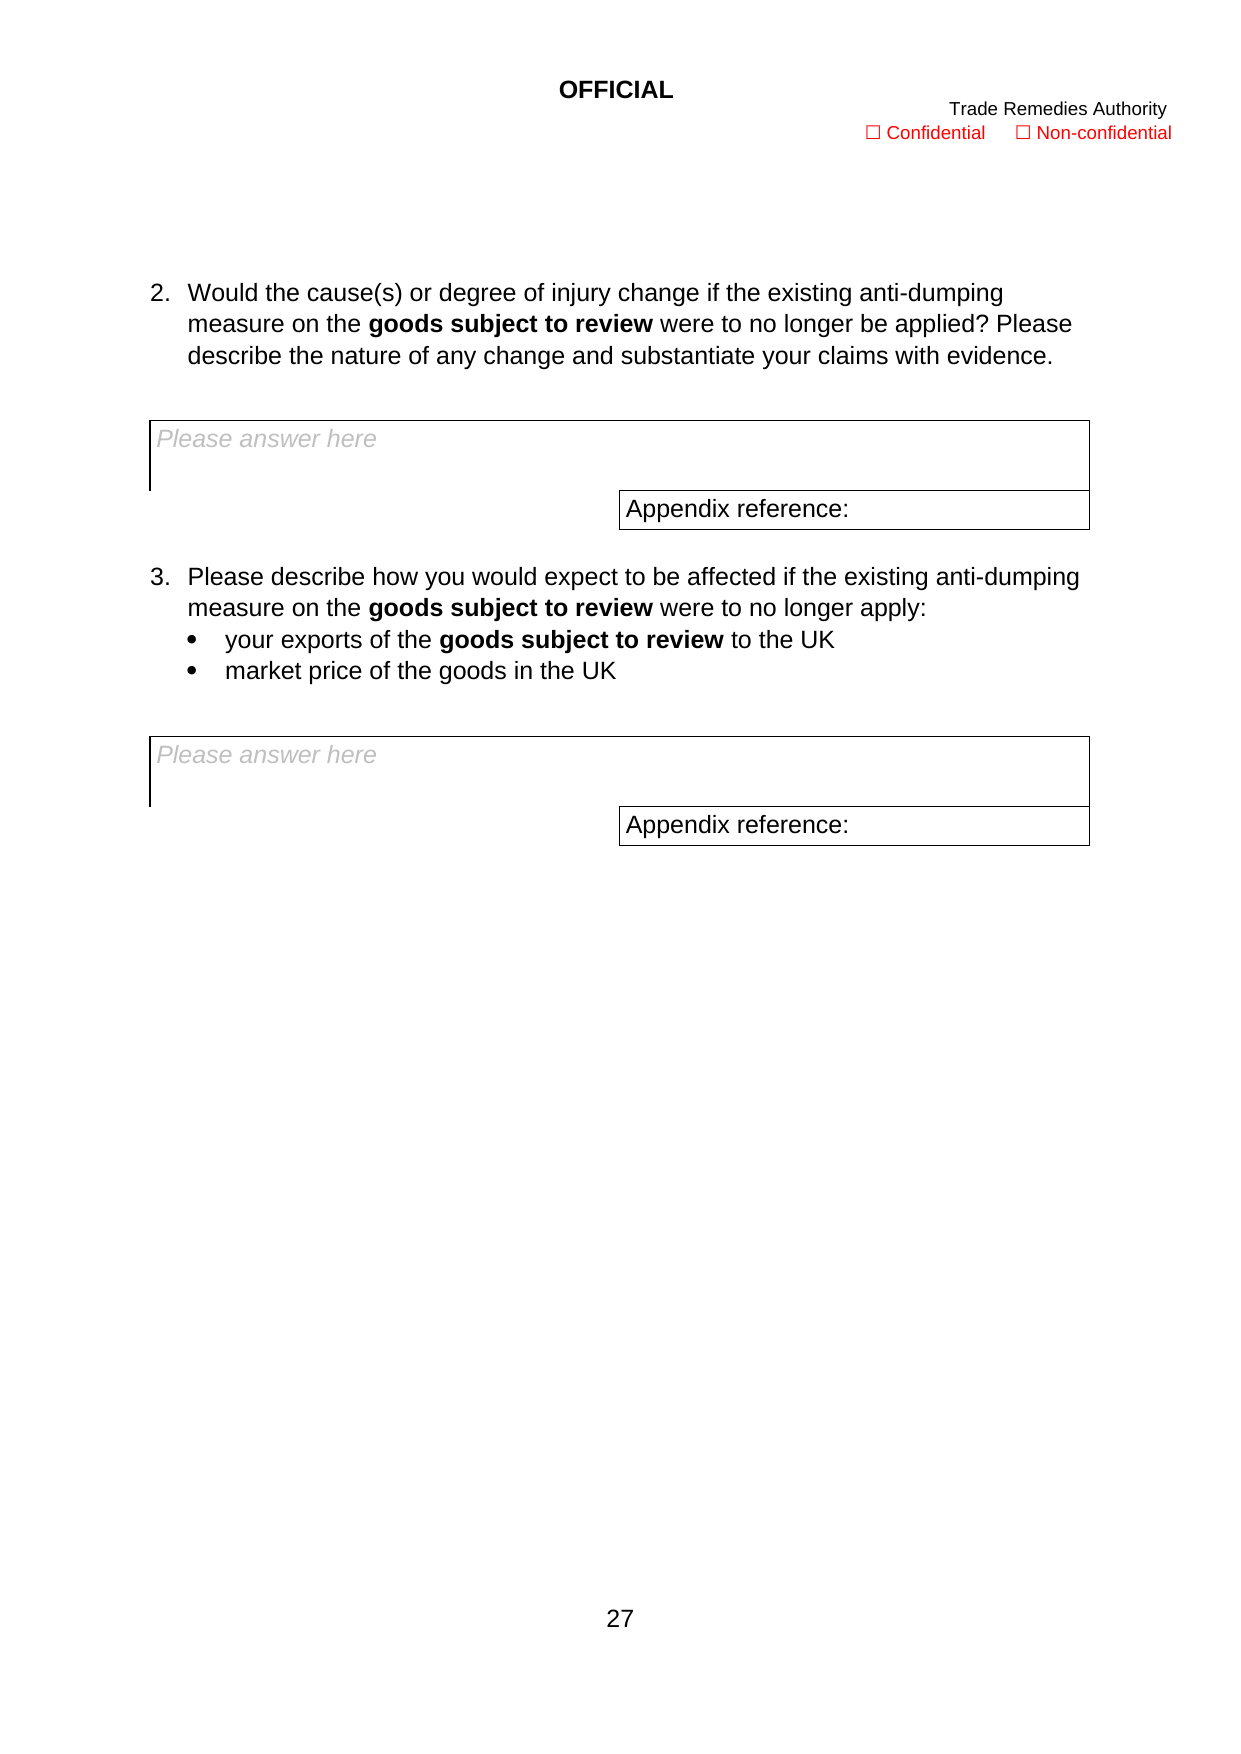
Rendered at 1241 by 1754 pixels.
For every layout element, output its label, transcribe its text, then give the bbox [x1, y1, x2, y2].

table_header Please answer here [151, 737, 1089, 806]
table_cell [150, 491, 619, 529]
table_cell Appendix reference: [620, 807, 1089, 844]
table_cell [150, 807, 619, 844]
table_header Please answer here [151, 421, 1089, 490]
list market price of the goods in the UK [187, 656, 1090, 685]
list your exports of the goods subject to review to the UK [187, 624, 1090, 653]
list Please describe how you would expect to be affected if the existing anti-dumping measure on the goods subject to review were to no longer apply: [150, 561, 1090, 622]
list Would the cause(s) or degree of injury change if the existing anti-dumping measure on the goods subject to review were to no longer be applied? Please describe the nature of any change and substantiate your claims with evidence. [150, 277, 1090, 369]
table_cell Appendix reference: [620, 491, 1089, 529]
